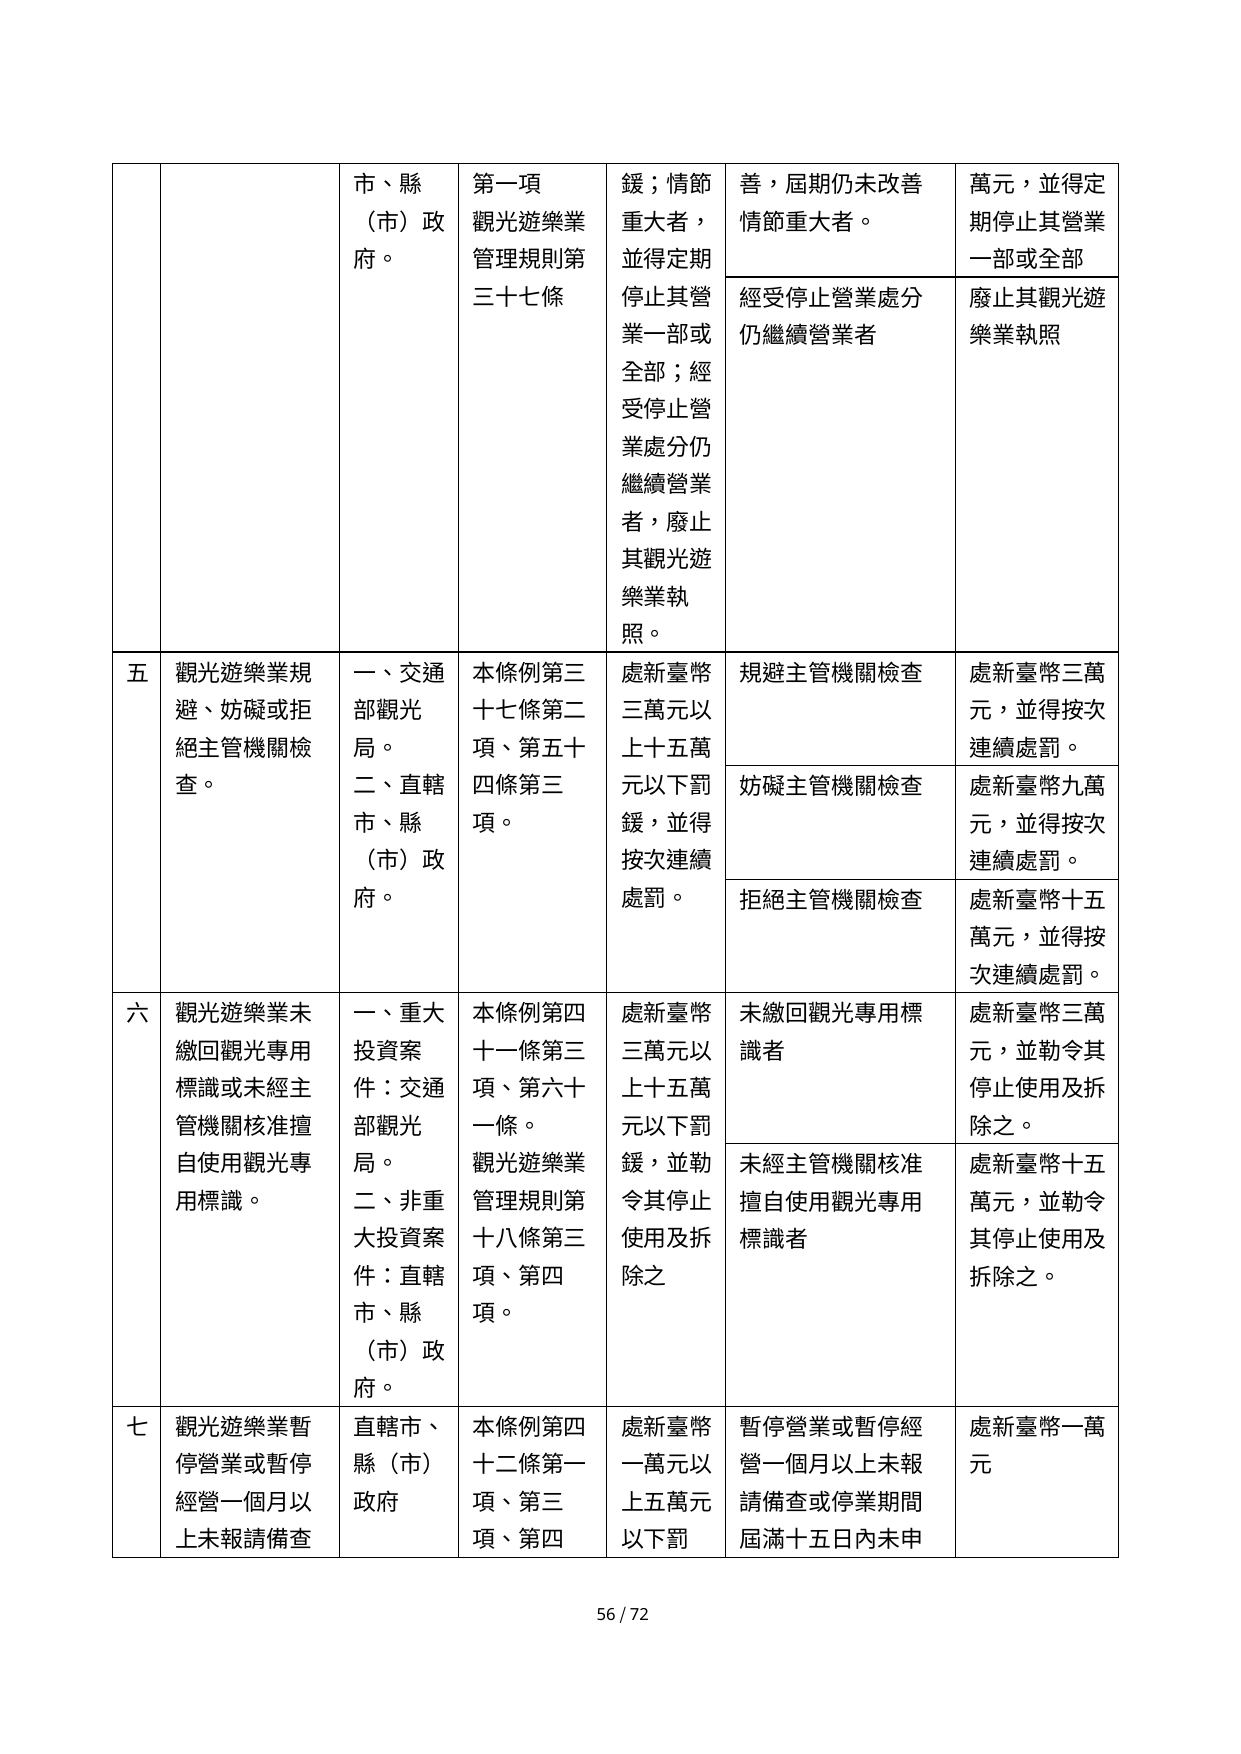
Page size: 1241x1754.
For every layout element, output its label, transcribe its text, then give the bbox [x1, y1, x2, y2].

table_cell [1123, 163, 1128, 276]
table_cell [161, 164, 339, 651]
table_cell 第一項 觀光遊樂業管理規則第三十七條 [459, 164, 606, 651]
table_cell [1119, 765, 1123, 878]
table_cell 暫停營業或暫停經營一個月以上未報請備查或停業期間屆滿十五日內未申 [726, 1407, 955, 1557]
table_cell 本條例第四十一條第三項、第六十一條。 觀光遊樂業管理規則第十八條第三項、第四項。 [459, 993, 606, 1406]
table_cell 妨礙主管機關檢查 [726, 766, 955, 878]
table_cell 處新臺幣三萬元以上十五萬元以下罰鍰，並得按次連續處罰。 [607, 653, 725, 992]
table_cell 市、縣（市）政府。 [340, 164, 458, 651]
table_cell 處新臺幣三萬元以上十五萬元以下罰鍰，並勒令其停止使用及拆除之 [607, 993, 725, 1406]
table_cell 觀光遊樂業暫停營業或暫停經營一個月以上未報請備查 [161, 1407, 339, 1557]
table_cell [1123, 1406, 1128, 1557]
table_cell [1119, 879, 1123, 992]
table_cell 七 [113, 1407, 160, 1557]
table_cell 五 [113, 653, 160, 992]
table_cell [1123, 1143, 1128, 1406]
table_cell [1123, 992, 1128, 1143]
table_cell [1119, 1143, 1123, 1406]
table_cell [1119, 1406, 1123, 1557]
table_cell [1119, 276, 1123, 651]
table_cell 處新臺幣九萬元，並得按次連續處罰。 [956, 766, 1118, 878]
table_cell 處新臺幣三萬元，並勒令其停止使用及拆除之。 [956, 993, 1118, 1143]
table_cell 善，屆期仍未改善情節重大者。 [726, 164, 955, 276]
table_cell 規避主管機關檢查 [726, 653, 955, 765]
table_cell 廢止其觀光遊樂業執照 [956, 278, 1118, 651]
table_cell 鍰；情節重大者，並得定期停止其營業一部或全部；經受停止營業處分仍繼續營業者，廢止其觀光遊樂業執照。 [607, 164, 725, 651]
table_cell [1123, 765, 1128, 878]
table_cell 觀光遊樂業規避、妨礙或拒絕主管機關檢查。 [161, 653, 339, 992]
table_cell [1119, 651, 1123, 765]
table_cell [1119, 992, 1123, 1143]
table_cell 本條例第四十二條第一項、第三項、第四 [459, 1407, 606, 1557]
table_cell 處新臺幣一萬元以上五萬元以下罰 [607, 1407, 725, 1557]
table_cell [1123, 276, 1128, 651]
table_cell 未經主管機關核准擅自使用觀光專用標識者 [726, 1144, 955, 1406]
table_cell 處新臺幣十五萬元，並得按次連續處罰。 [956, 880, 1118, 992]
table_cell 直轄市、縣（市）政府 [340, 1407, 458, 1557]
table_cell 處新臺幣十五萬元，並勒令其停止使用及拆除之。 [956, 1144, 1118, 1406]
table_cell 處新臺幣一萬元 [956, 1407, 1118, 1557]
table_cell [1123, 651, 1128, 765]
table_cell 一、交通部觀光局。 二、直轄市、縣（市）政府。 [340, 653, 458, 992]
table_cell [1123, 879, 1128, 992]
table_cell 未繳回觀光專用標識者 [726, 993, 955, 1143]
table_cell 拒絕主管機關檢查 [726, 880, 955, 992]
table_cell 經受停止營業處分仍繼續營業者 [726, 278, 955, 651]
table_cell 一、重大投資案件：交通部觀光局。 二、非重大投資案件：直轄市、縣（市）政府。 [340, 993, 458, 1406]
table_cell [113, 164, 160, 651]
table_cell [1119, 163, 1123, 276]
table_cell 萬元，並得定期停止其營業一部或全部 [956, 164, 1118, 276]
table_cell 觀光遊樂業未繳回觀光專用標識或未經主管機關核准擅自使用觀光專用標識。 [161, 993, 339, 1406]
table_cell 處新臺幣三萬元，並得按次連續處罰。 [956, 653, 1118, 765]
table_cell 本條例第三十七條第二項、第五十四條第三項。 [459, 653, 606, 992]
table_cell 六 [113, 993, 160, 1406]
